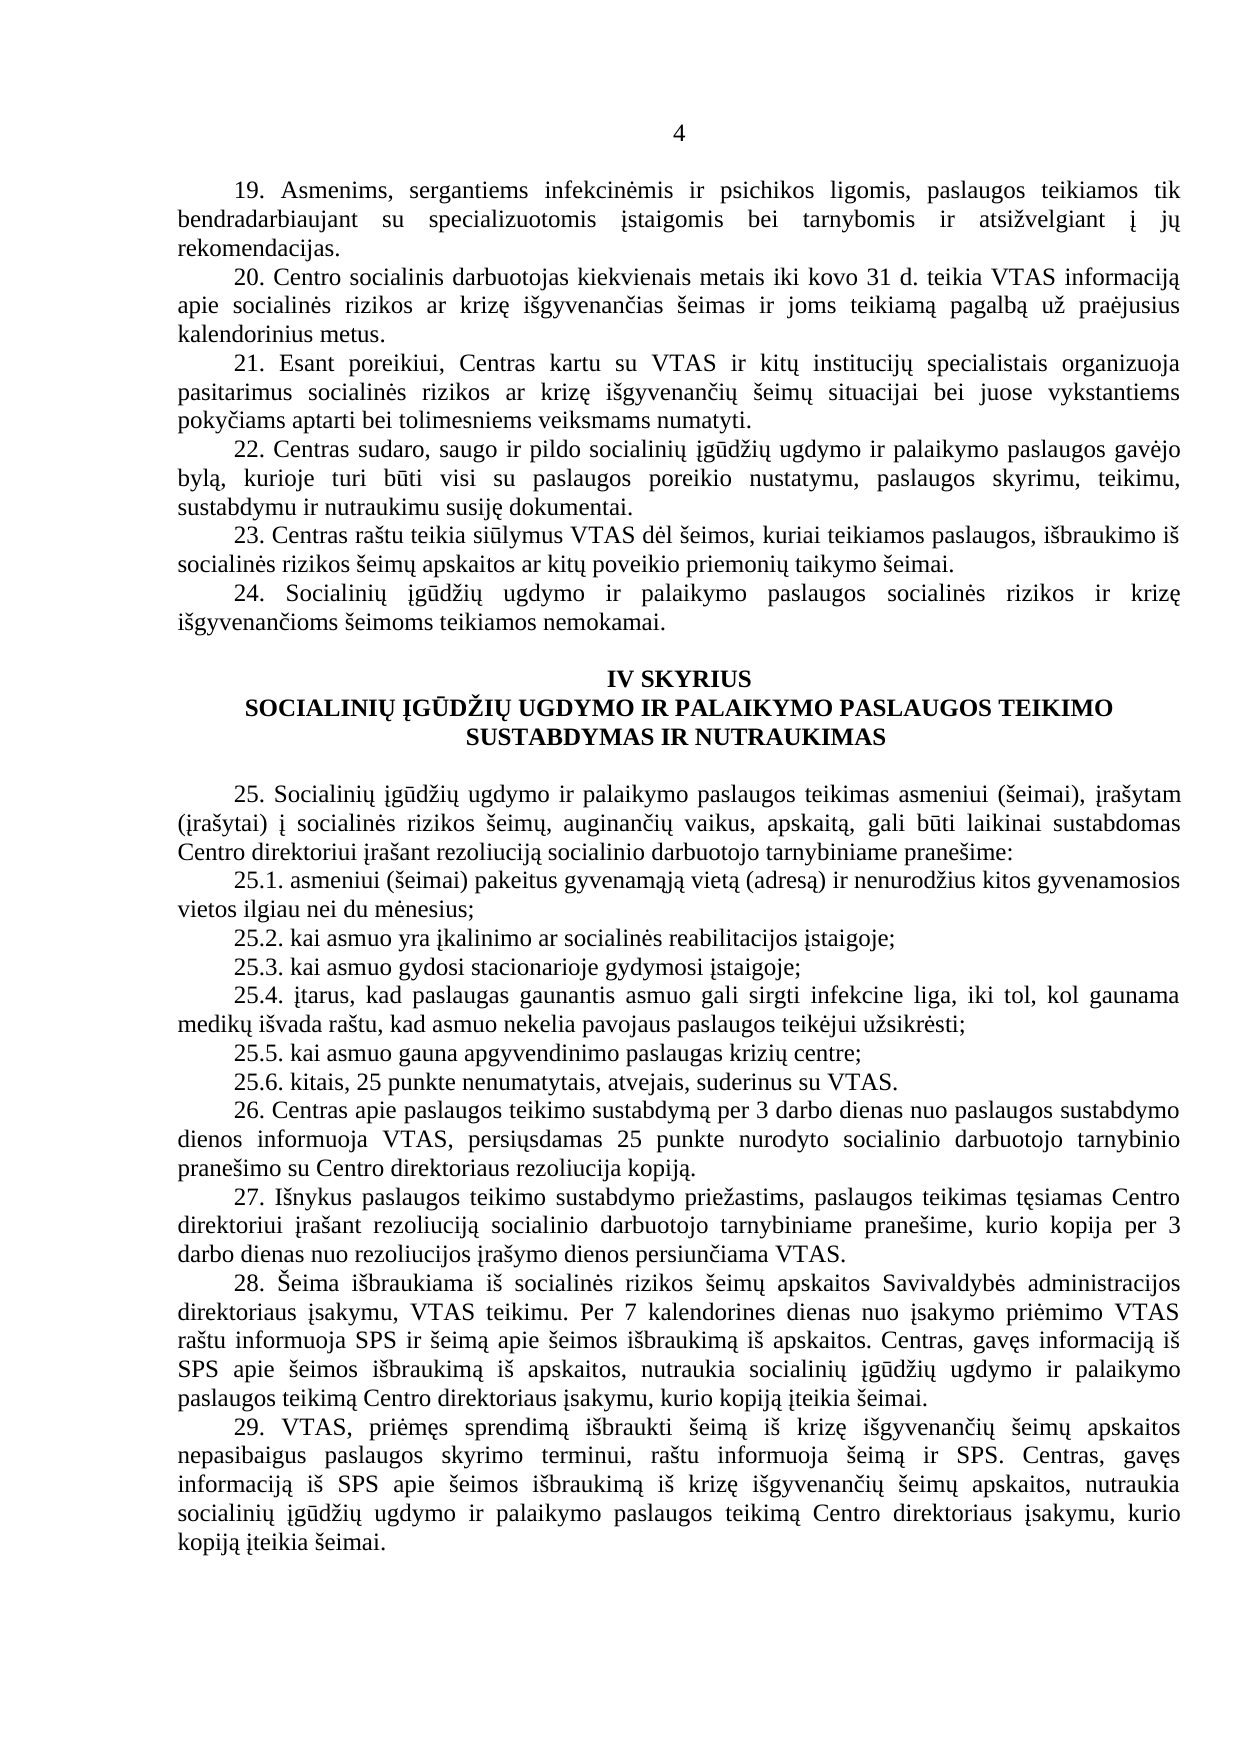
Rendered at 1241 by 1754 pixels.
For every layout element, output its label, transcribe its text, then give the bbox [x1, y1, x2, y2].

text 25.1. asmeniui (šeimai) pakeitus gyvenamąją vietą (adresą) ir nenurodžius kitos gyvenamosios vietos ilgiau nei du mėnesius; [177, 866, 1181, 923]
text 25. Socialinių įgūdžių ugdymo ir palaikymo paslaugos teikimas asmeniui (šeimai), įrašytam (įrašytai) į socialinės rizikos šeimų, auginančių vaikus, apskaitą, gali būti laikinai sustabdomas Centro direktoriui įrašant rezoliuciją socialinio darbuotojo tarnybiniame pranešime: [177, 779, 1181, 866]
text 27. Išnykus paslaugos teikimo sustabdymo priežastims, paslaugos teikimas tęsiamas Centro direktoriui įrašant rezoliuciją socialinio darbuotojo tarnybiniame pranešime, kurio kopija per 3 darbo dienas nuo rezoliucijos įrašymo dienos persiunčiama VTAS. [177, 1182, 1181, 1268]
text 25.6. kitais, 25 punkte nenumatytais, atvejais, suderinus su VTAS. [177, 1067, 1181, 1096]
text IV SKYRIUS [177, 664, 1181, 693]
text 19. Asmenims, sergantiems infekcinėmis ir psichikos ligomis, paslaugos teikiamos tik bendradarbiaujant su specializuotomis įstaigomis bei tarnybomis ir atsižvelgiant į jų rekomendacijas. [177, 176, 1181, 262]
text 29. VTAS, priėmęs sprendimą išbraukti šeimą iš krizę išgyvenančių šeimų apskaitos nepasibaigus paslaugos skyrimo terminui, raštu informuoja šeimą ir SPS. Centras, gavęs informaciją iš SPS apie šeimos išbraukimą iš krizę išgyvenančių šeimų apskaitos, nutraukia socialinių įgūdžių ugdymo ir palaikymo paslaugos teikimą Centro direktoriaus įsakymu, kurio kopiją įteikia šeimai. [177, 1412, 1181, 1556]
text 25.4. įtarus, kad paslaugas gaunantis asmuo gali sirgti infekcine liga, iki tol, kol gaunama medikų išvada raštu, kad asmuo nekelia pavojaus paslaugos teikėjui užsikrėsti; [177, 981, 1181, 1038]
text 26. Centras apie paslaugos teikimo sustabdymą per 3 darbo dienas nuo paslaugos sustabdymo dienos informuoja VTAS, persiųsdamas 25 punkte nurodyto socialinio darbuotojo tarnybinio pranešimo su Centro direktoriaus rezoliucija kopiją. [177, 1096, 1181, 1182]
text 21. Esant poreikiui, Centras kartu su VTAS ir kitų institucijų specialistais organizuoja pasitarimus socialinės rizikos ar krizę išgyvenančių šeimų situacijai bei juose vykstantiems pokyčiams aptarti bei tolimesniems veiksmams numatyti. [177, 348, 1181, 434]
text 22. Centras sudaro, saugo ir pildo socialinių įgūdžių ugdymo ir palaikymo paslaugos gavėjo bylą, kurioje turi būti visi su paslaugos poreikio nustatymu, paslaugos skyrimu, teikimu, sustabdymu ir nutraukimu susiję dokumentai. [177, 434, 1181, 521]
text 20. Centro socialinis darbuotojas kiekvienais metais iki kovo 31 d. teikia VTAS informaciją apie socialinės rizikos ar krizę išgyvenančias šeimas ir joms teikiamą pagalbą už praėjusius kalendorinius metus. [177, 262, 1181, 348]
text SOCIALINIŲ ĮGŪDŽIŲ UGDYMO IR PALAIKYMO PASLAUGOS TEIKIMO SUSTABDYMAS IR NUTRAUKIMAS [177, 693, 1181, 751]
text 25.3. kai asmuo gydosi stacionarioje gydymosi įstaigoje; [177, 952, 1181, 981]
text 25.5. kai asmuo gauna apgyvendinimo paslaugas krizių centre; [177, 1038, 1181, 1067]
text 28. Šeima išbraukiama iš socialinės rizikos šeimų apskaitos Savivaldybės administracijos direktoriaus įsakymu, VTAS teikimu. Per 7 kalendorines dienas nuo įsakymo priėmimo VTAS raštu informuoja SPS ir šeimą apie šeimos išbraukimą iš apskaitos. Centras, gavęs informaciją iš SPS apie šeimos išbraukimą iš apskaitos, nutraukia socialinių įgūdžių ugdymo ir palaikymo paslaugos teikimą Centro direktoriaus įsakymu, kurio kopiją įteikia šeimai. [177, 1268, 1181, 1412]
text 25.2. kai asmuo yra įkalinimo ar socialinės reabilitacijos įstaigoje; [177, 923, 1181, 952]
text 23. Centras raštu teikia siūlymus VTAS dėl šeimos, kuriai teikiamos paslaugos, išbraukimo iš socialinės rizikos šeimų apskaitos ar kitų poveikio priemonių taikymo šeimai. [177, 521, 1181, 578]
text 24. Socialinių įgūdžių ugdymo ir palaikymo paslaugos socialinės rizikos ir krizę išgyvenančioms šeimoms teikiamos nemokamai. [177, 578, 1181, 636]
